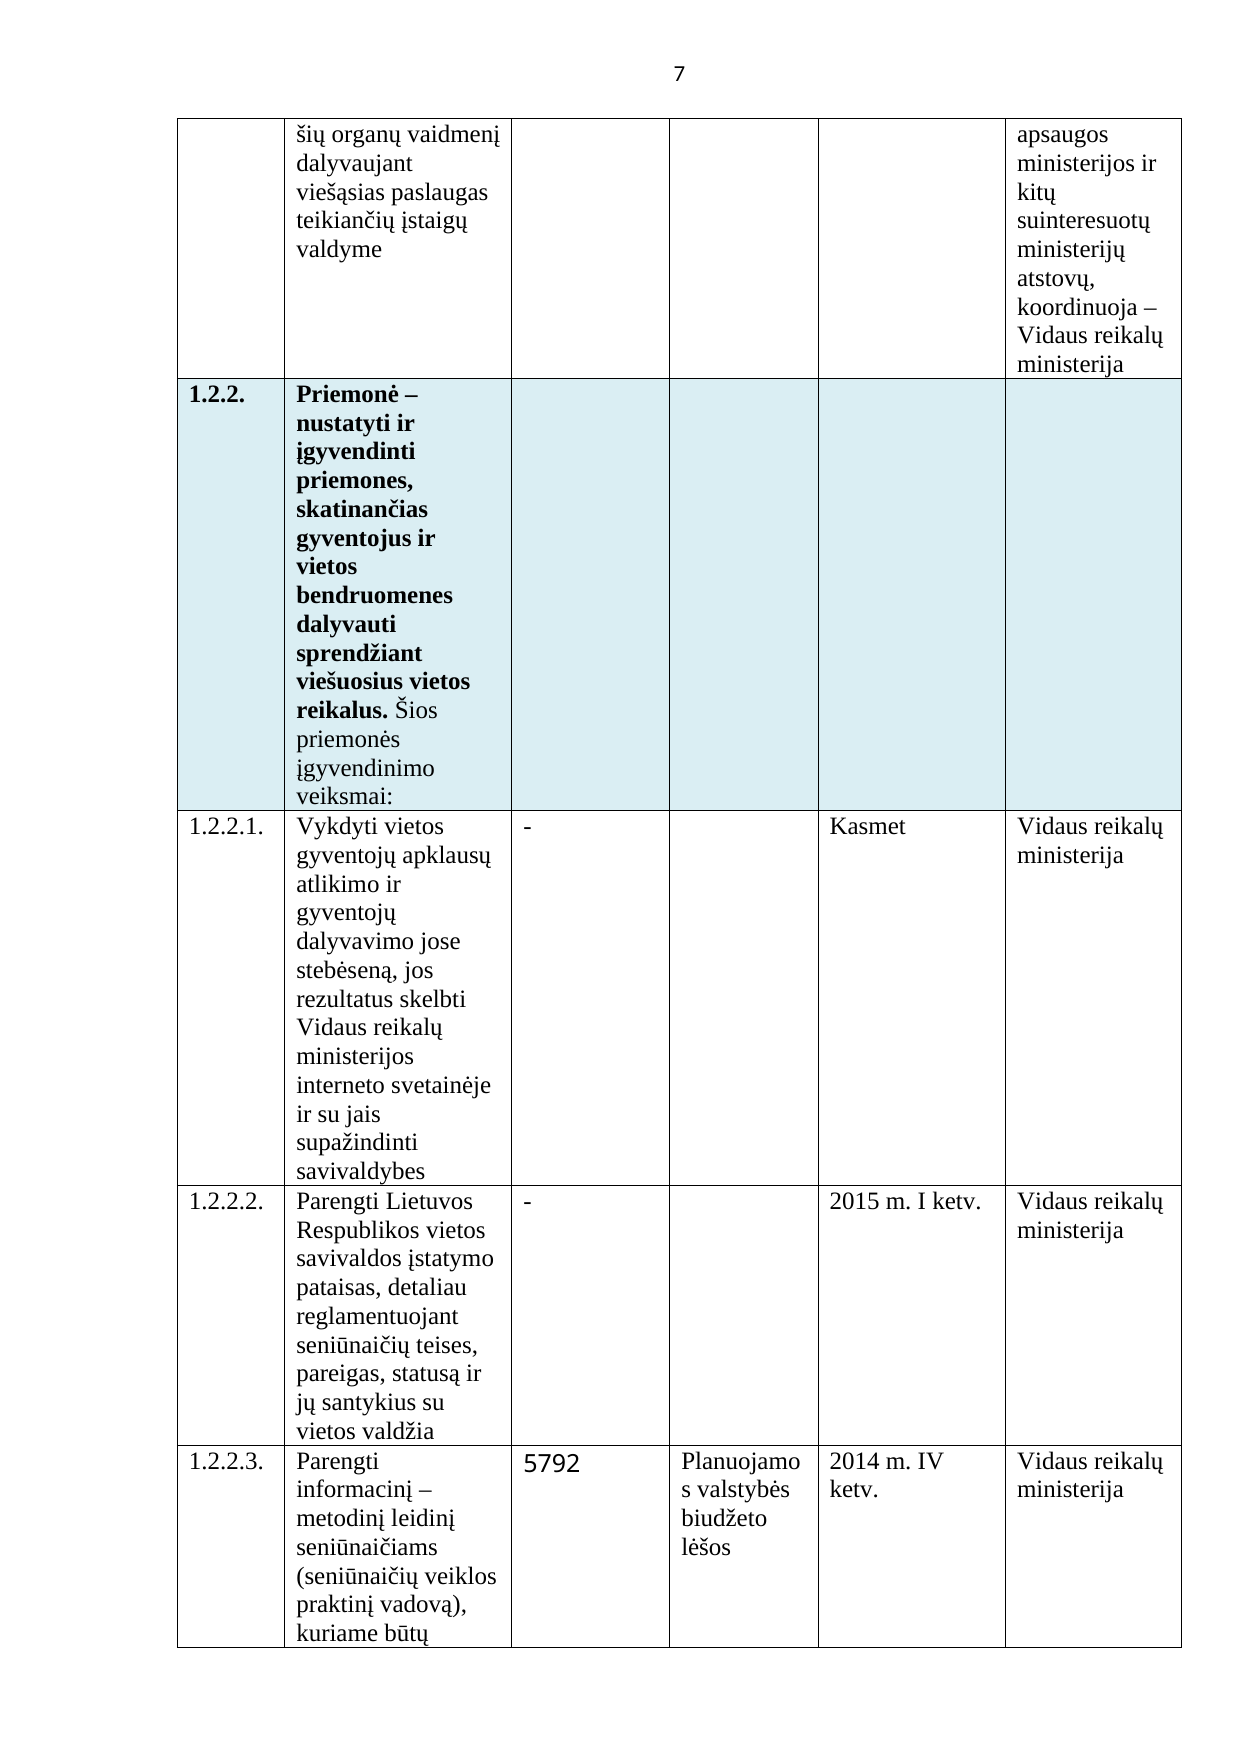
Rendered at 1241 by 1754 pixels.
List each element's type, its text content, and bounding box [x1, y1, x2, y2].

table_cell [670, 119, 818, 378]
table_cell [1006, 379, 1181, 810]
table_cell Priemonė – nustatyti ir įgyvendinti priemones, skatinančias gyventojus ir vietos bendruomenes dalyvauti sprendžiant viešuosius vietos reikalus. Šios priemonės įgyvendinimo veiksmai: [285, 379, 511, 810]
table_cell [512, 379, 669, 810]
table_cell Parengti informacinį – metodinį leidinį seniūnaičiams (seniūnaičių veiklos praktinį vadovą), kuriame būtų [285, 1446, 511, 1647]
table_cell Vykdyti vietos gyventojų apklausų atlikimo ir gyventojų dalyvavimo jose stebėseną, jos rezultatus skelbti Vidaus reikalų ministerijos interneto svetainėje ir su jais supažindinti savivaldybes [285, 811, 511, 1185]
table_cell Parengti Lietuvos Respublikos vietos savivaldos įstatymo pataisas, detaliau reglamentuojant seniūnaičių teises, pareigas, statusą ir jų santykius su vietos valdžia [285, 1186, 511, 1445]
table_cell 1.2.2. [178, 379, 284, 810]
table_cell 2015 m. I ketv. [819, 1186, 1005, 1445]
table_cell Vidaus reikalų ministerija [1006, 811, 1181, 1185]
table_cell šių organų vaidmenį dalyvaujant viešąsias paslaugas teikiančių įstaigų valdyme [285, 119, 511, 378]
table_cell 1.2.2.3. [178, 1446, 284, 1647]
table_cell 5792 [512, 1446, 669, 1647]
table_cell - [512, 119, 669, 378]
table_cell [819, 379, 1005, 810]
table_cell Vidaus reikalų ministerija [1006, 1186, 1181, 1445]
table_cell 1.2.2.2. [178, 1186, 284, 1445]
table_cell [178, 119, 284, 378]
table_cell [670, 811, 818, 1185]
table_cell - [512, 811, 669, 1185]
table_cell Kasmet [819, 811, 1005, 1185]
table_cell [670, 1186, 818, 1445]
table_cell [670, 379, 818, 810]
table_cell [819, 119, 1005, 378]
table_cell apsaugos ministerijos ir kitų suinteresuotų ministerijų atstovų, koordinuoja – Vidaus reikalų ministerija [1006, 119, 1181, 378]
table_cell - [512, 1186, 669, 1445]
table_cell Vidaus reikalų ministerija [1006, 1446, 1181, 1647]
table_cell 1.2.2.1. [178, 811, 284, 1185]
table_cell 2014 m. IV ketv. [819, 1446, 1005, 1647]
table_cell Planuojamos valstybės biudžeto lėšos [670, 1446, 818, 1647]
